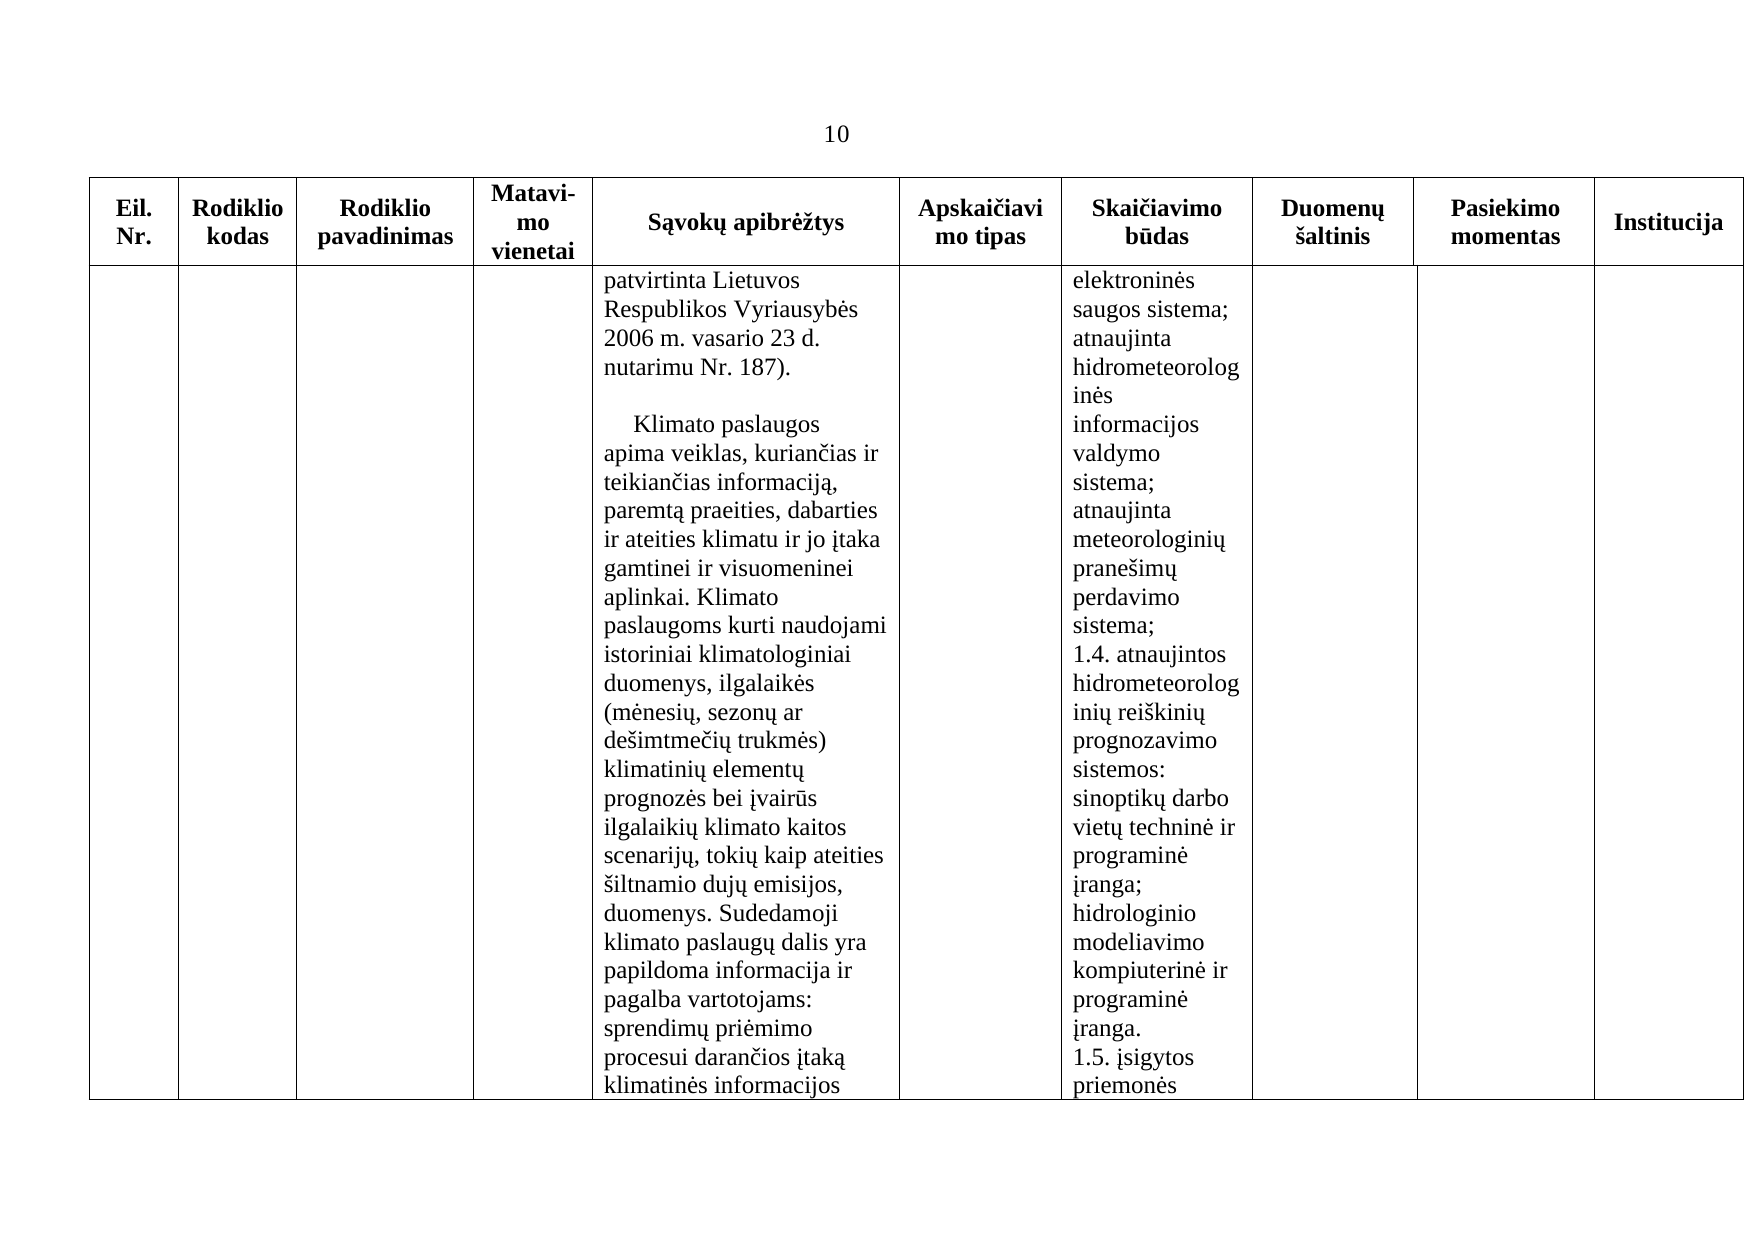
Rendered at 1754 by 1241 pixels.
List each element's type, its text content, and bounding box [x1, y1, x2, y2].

table_cell elektroninės saugos sistema; atnaujinta hidrometeorologinės informacijos valdymo sistema; atnaujinta meteorologinių pranešimų perdavimo sistema; 1.4. atnaujintos hidrometeorologinių reiškinių prognozavimo sistemos: sinoptikų darbo vietų techninė ir programinė įranga; hidrologinio modeliavimo kompiuterinė ir programinė įranga. 1.5. įsigytos priemonės [1062, 266, 1252, 1099]
table_header Matavi-mo vienetai [474, 178, 592, 264]
table_cell patvirtinta Lietuvos Respublikos Vyriausybės 2006 m. vasario 23 d. nutarimu Nr. 187). Klimato paslaugos apima veiklas, kuriančias ir teikiančias informaciją, paremtą praeities, dabarties ir ateities klimatu ir jo įtaka gamtinei ir visuomeninei aplinkai. Klimato paslaugoms kurti naudojami istoriniai klimatologiniai duomenys, ilgalaikės (mėnesių, sezonų ar dešimtmečių trukmės) klimatinių elementų prognozės bei įvairūs ilgalaikių klimato kaitos scenarijų, tokių kaip ateities šiltnamio dujų emisijos, duomenys. Sudedamoji klimato paslaugų dalis yra papildoma informacija ir pagalba vartotojams: sprendimų priėmimo procesui darančios įtaką klimatinės informacijos [593, 266, 899, 1099]
table_header Duomenų šaltinis [1253, 178, 1413, 264]
table_cell [297, 266, 473, 1099]
table_header Institucija [1595, 178, 1743, 264]
table_cell [474, 266, 592, 1099]
table_cell [90, 266, 178, 1099]
table_cell [1418, 266, 1594, 1099]
table_cell [900, 266, 1061, 1099]
table_cell [179, 266, 296, 1099]
table_header Rodiklio kodas [179, 178, 296, 264]
table_cell [1595, 266, 1743, 1099]
table_cell [1253, 266, 1417, 1099]
table_header Pasiekimo momentas [1414, 178, 1594, 264]
table_header Skaičiavimo būdas [1062, 178, 1252, 264]
table_header Rodiklio pavadinimas [297, 178, 473, 264]
table_header Eil. Nr. [90, 178, 178, 264]
table_header Sąvokų apibrėžtys [593, 178, 899, 264]
table_header Apskaičiavimo tipas [900, 178, 1061, 264]
